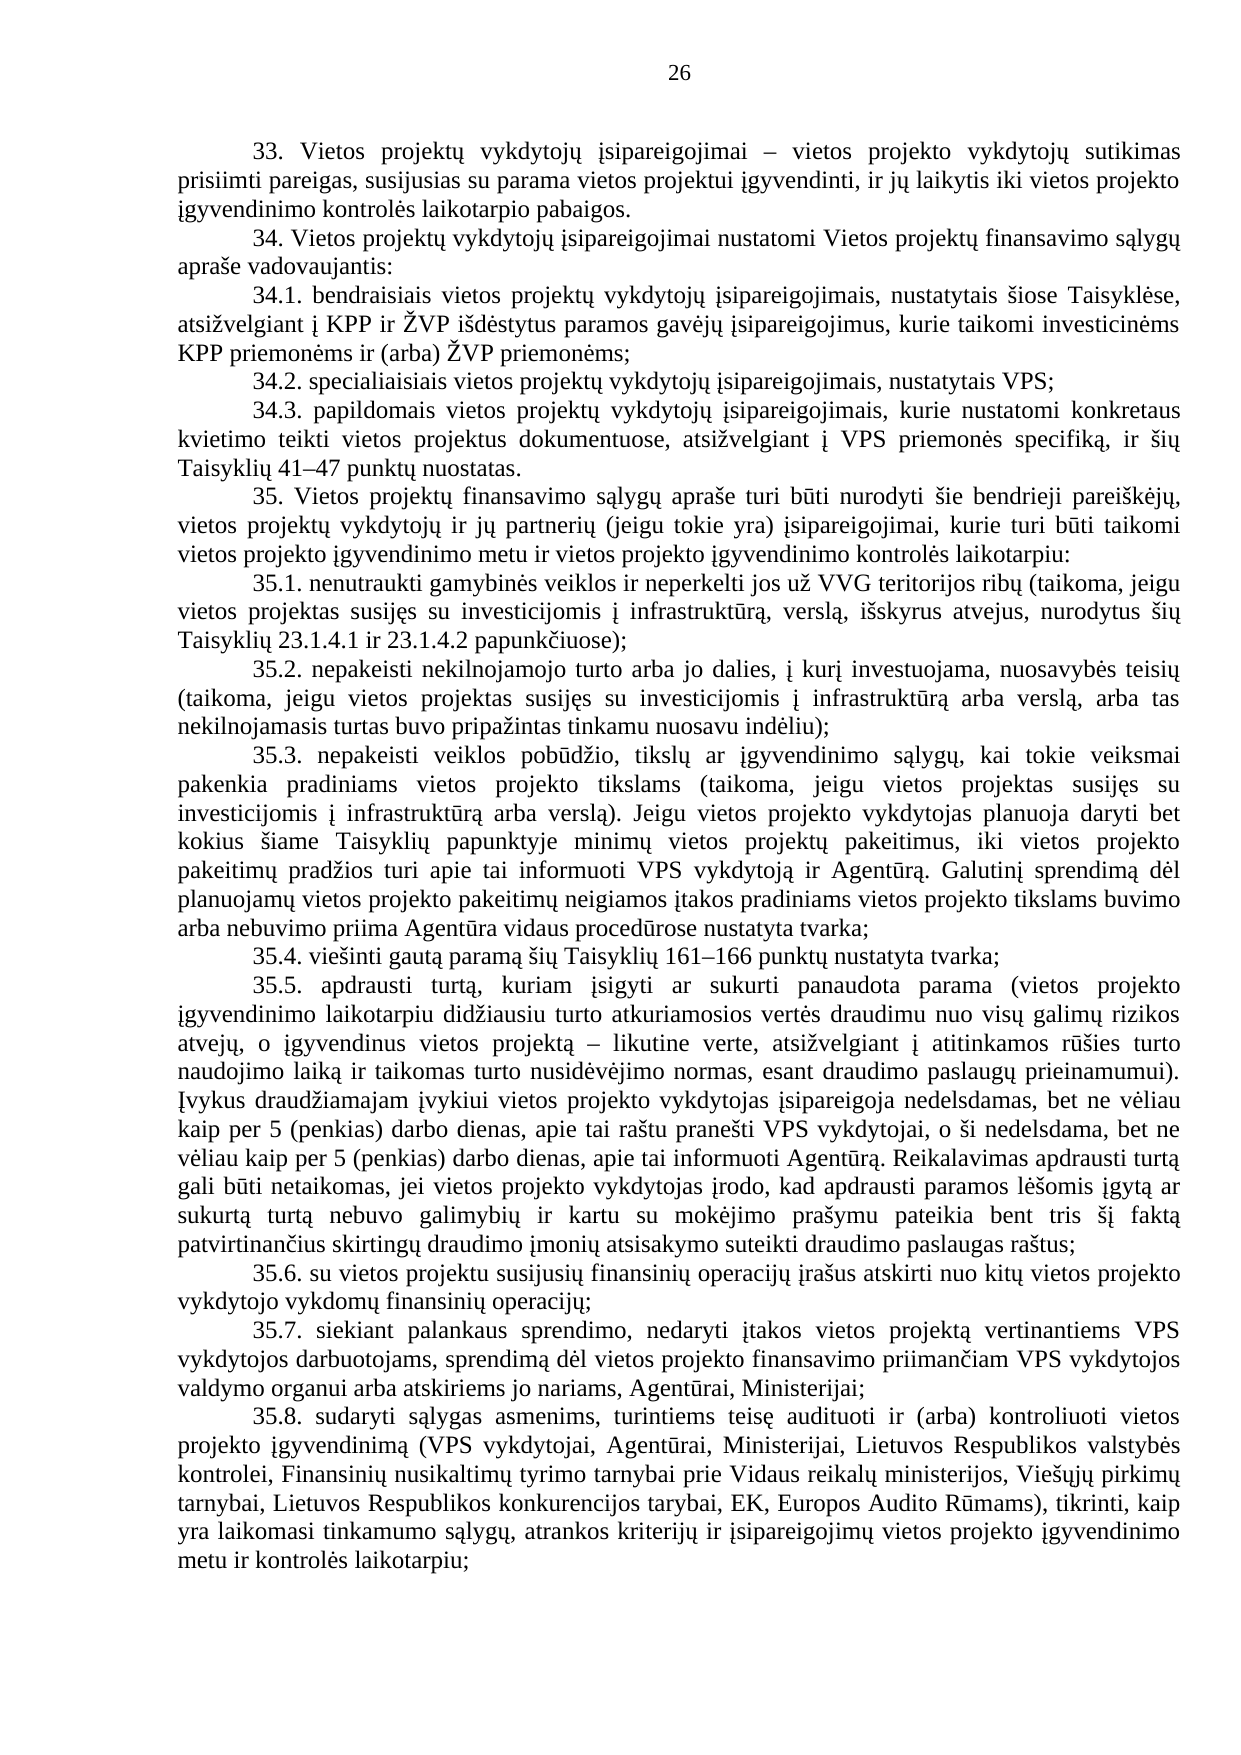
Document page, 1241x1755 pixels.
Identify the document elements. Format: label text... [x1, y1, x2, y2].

text 35.4. viešinti gautą paramą šių Taisyklių 161–166 punktų nustatyta tvarka; [177, 941, 1181, 970]
text 34.3. papildomais vietos projektų vykdytojų įsipareigojimais, kurie nustatomi konkretaus kvietimo teikti vietos projektus dokumentuose, atsižvelgiant į VPS priemonės specifiką, ir šių Taisyklių 41–47 punktų nuostatas. [177, 395, 1181, 481]
text 34.2. specialiaisiais vietos projektų vykdytojų įsipareigojimais, nustatytais VPS; [177, 366, 1181, 395]
text 35.8. sudaryti sąlygas asmenims, turintiems teisę audituoti ir (arba) kontroliuoti vietos projekto įgyvendinimą (VPS vykdytojai, Agentūrai, Ministerijai, Lietuvos Respublikos valstybės kontrolei, Finansinių nusikaltimų tyrimo tarnybai prie Vidaus reikalų ministerijos, Viešųjų pirkimų tarnybai, Lietuvos Respublikos konkurencijos tarybai, EK, Europos Audito Rūmams), tikrinti, kaip yra laikomasi tinkamumo sąlygų, atrankos kriterijų ir įsipareigojimų vietos projekto įgyvendinimo metu ir kontrolės laikotarpiu; [177, 1401, 1181, 1574]
text 35.2. nepakeisti nekilnojamojo turto arba jo dalies, į kurį investuojama, nuosavybės teisių (taikoma, jeigu vietos projektas susijęs su investicijomis į infrastruktūrą arba verslą, arba tas nekilnojamasis turtas buvo pripažintas tinkamu nuosavu indėliu); [177, 654, 1181, 740]
text 35. Vietos projektų finansavimo sąlygų apraše turi būti nurodyti šie bendrieji pareiškėjų, vietos projektų vykdytojų ir jų partnerių (jeigu tokie yra) įsipareigojimai, kurie turi būti taikomi vietos projekto įgyvendinimo metu ir vietos projekto įgyvendinimo kontrolės laikotarpiu: [177, 481, 1181, 568]
text 35.1. nenutraukti gamybinės veiklos ir neperkelti jos už VVG teritorijos ribų (taikoma, jeigu vietos projektas susijęs su investicijomis į infrastruktūrą, verslą, išskyrus atvejus, nurodytus šių Taisyklių 23.1.4.1 ir 23.1.4.2 papunkčiuose); [177, 568, 1181, 654]
text 33. Vietos projektų vykdytojų įsipareigojimai – vietos projekto vykdytojų sutikimas prisiimti pareigas, susijusias su parama vietos projektui įgyvendinti, ir jų laikytis iki vietos projekto įgyvendinimo kontrolės laikotarpio pabaigos. [177, 136, 1181, 223]
text 34. Vietos projektų vykdytojų įsipareigojimai nustatomi Vietos projektų finansavimo sąlygų apraše vadovaujantis: [177, 223, 1181, 280]
text 35.7. siekiant palankaus sprendimo, nedaryti įtakos vietos projektą vertinantiems VPS vykdytojos darbuotojams, sprendimą dėl vietos projekto finansavimo priimančiam VPS vykdytojos valdymo organui arba atskiriems jo nariams, Agentūrai, Ministerijai; [177, 1315, 1181, 1401]
text 35.3. nepakeisti veiklos pobūdžio, tikslų ar įgyvendinimo sąlygų, kai tokie veiksmai pakenkia pradiniams vietos projekto tikslams (taikoma, jeigu vietos projektas susijęs su investicijomis į infrastruktūrą arba verslą). Jeigu vietos projekto vykdytojas planuoja daryti bet kokius šiame Taisyklių papunktyje minimų vietos projektų pakeitimus, iki vietos projekto pakeitimų pradžios turi apie tai informuoti VPS vykdytoją ir Agentūrą. Galutinį sprendimą dėl planuojamų vietos projekto pakeitimų neigiamos įtakos pradiniams vietos projekto tikslams buvimo arba nebuvimo priima Agentūra vidaus procedūrose nustatyta tvarka; [177, 740, 1181, 941]
text 35.5. apdrausti turtą, kuriam įsigyti ar sukurti panaudota parama (vietos projekto įgyvendinimo laikotarpiu didžiausiu turto atkuriamosios vertės draudimu nuo visų galimų rizikos atvejų, o įgyvendinus vietos projektą – likutine verte, atsižvelgiant į atitinkamos rūšies turto naudojimo laiką ir taikomas turto nusidėvėjimo normas, esant draudimo paslaugų prieinamumui). Įvykus draudžiamajam įvykiui vietos projekto vykdytojas įsipareigoja nedelsdamas, bet ne vėliau kaip per 5 (penkias) darbo dienas, apie tai raštu pranešti VPS vykdytojai, o ši nedelsdama, bet ne vėliau kaip per 5 (penkias) darbo dienas, apie tai informuoti Agentūrą. Reikalavimas apdrausti turtą gali būti netaikomas, jei vietos projekto vykdytojas įrodo, kad apdrausti paramos lėšomis įgytą ar sukurtą turtą nebuvo galimybių ir kartu su mokėjimo prašymu pateikia bent tris šį faktą patvirtinančius skirtingų draudimo įmonių atsisakymo suteikti draudimo paslaugas raštus; [177, 970, 1181, 1258]
text 34.1. bendraisiais vietos projektų vykdytojų įsipareigojimais, nustatytais šiose Taisyklėse, atsižvelgiant į KPP ir ŽVP išdėstytus paramos gavėjų įsipareigojimus, kurie taikomi investicinėms KPP priemonėms ir (arba) ŽVP priemonėms; [177, 280, 1181, 366]
text 35.6. su vietos projektu susijusių finansinių operacijų įrašus atskirti nuo kitų vietos projekto vykdytojo vykdomų finansinių operacijų; [177, 1258, 1181, 1315]
